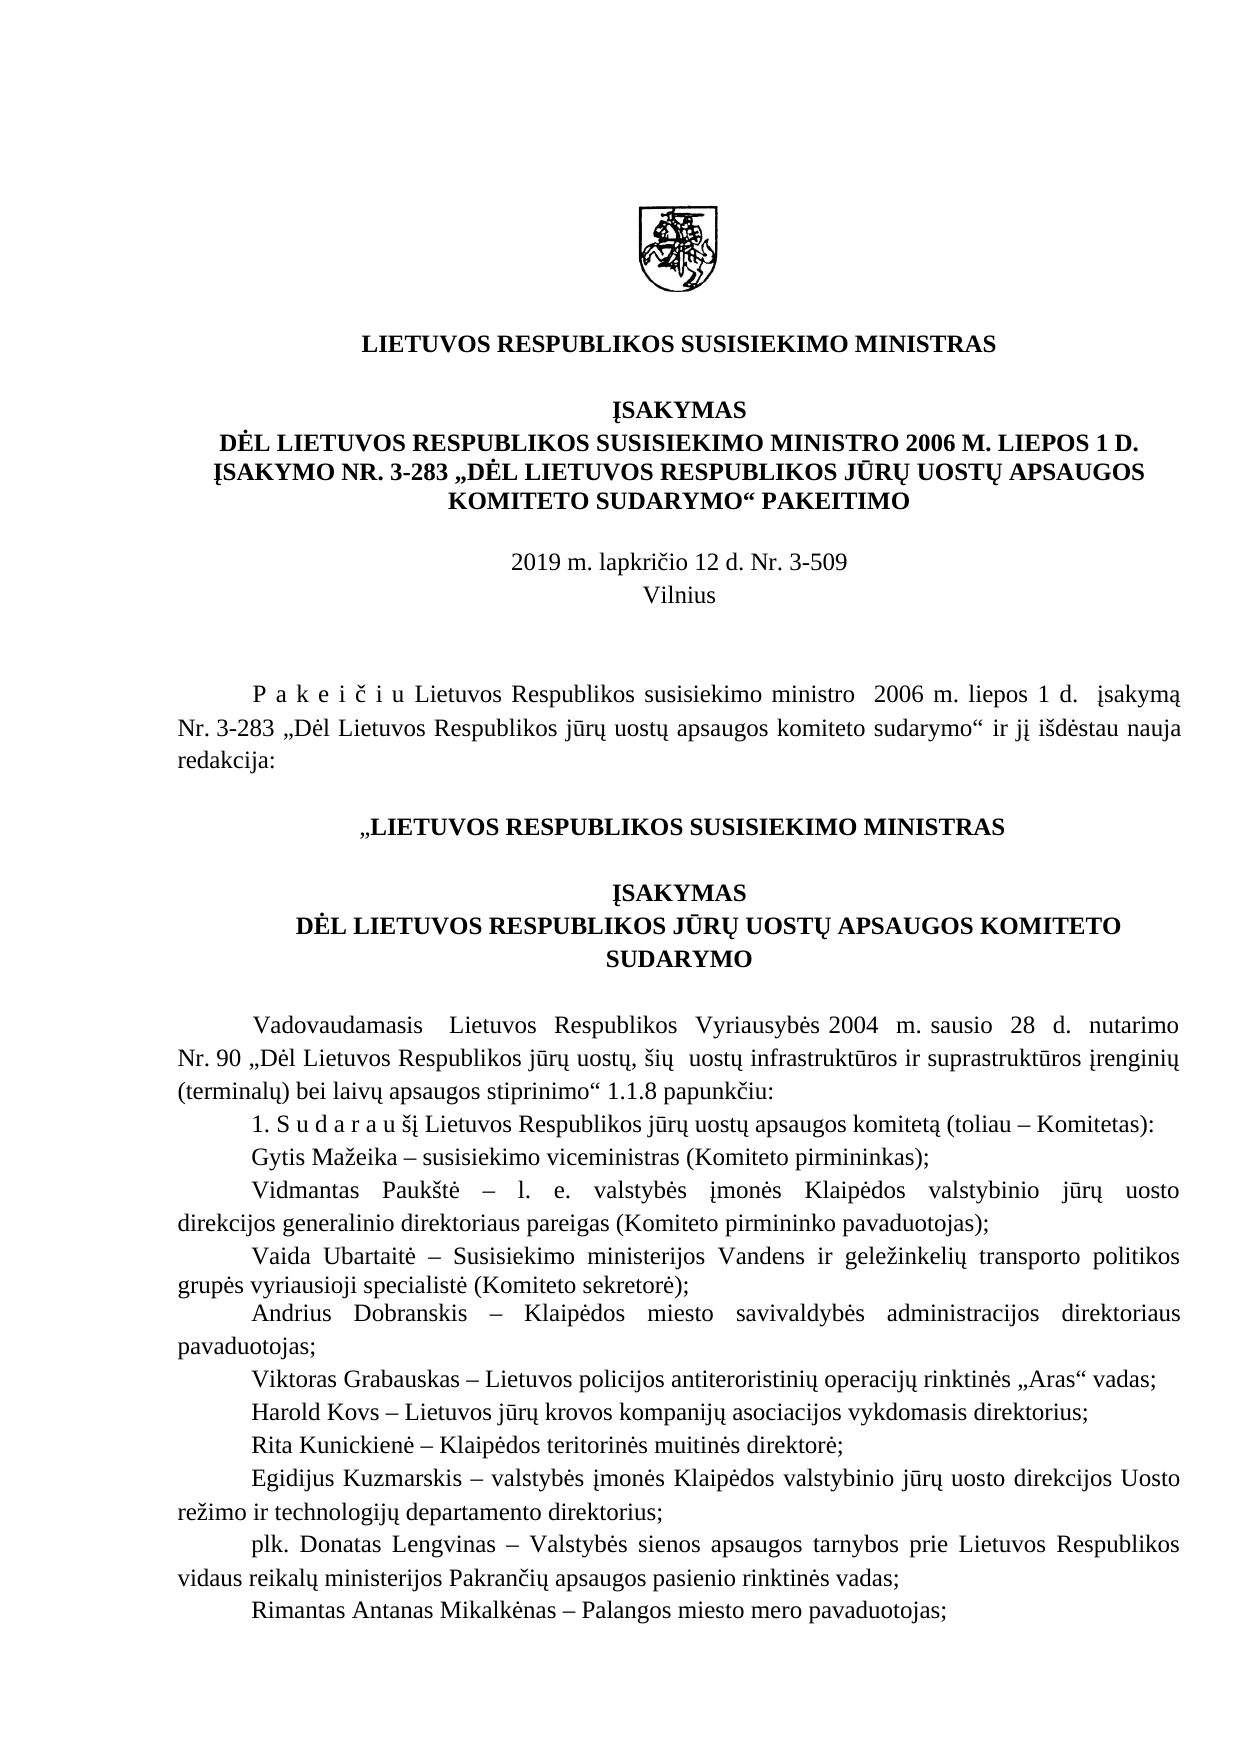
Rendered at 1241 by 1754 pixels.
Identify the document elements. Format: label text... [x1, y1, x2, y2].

text ĮSAKYMAS [177, 395, 1181, 424]
text Rimantas Antanas Mikalkėnas – Palangos miesto mero pavaduotojas; [177, 1596, 1181, 1624]
text Vadovaudamasis Lietuvos Respublikos Vyriausybės 2004 m. sausio 28 d. nutarimo Nr. 90 „Dėl Lietuvos Respublikos jūrų uostų, šių uostų infrastruktūros ir suprastruktūros įrenginių (terminalų) bei laivų apsaugos stiprinimo“ 1.1.8 papunkčiu: [177, 1010, 1181, 1104]
text 2019 m. lapkričio 12 d. Nr. 3-509 [177, 547, 1181, 576]
text P a k e i č i u Lietuvos Respublikos susisiekimo ministro 2006 m. liepos 1 d. įsakymą Nr. 3-283 „Dėl Lietuvos Respublikos jūrų uostų apsaugos komiteto sudarymo“ ir jį išdėstau nauja redakcija: [177, 679, 1181, 774]
text ĮSAKYMAS [177, 878, 1181, 906]
text DĖL LIETUVOS RESPUBLIKOS JŪRŲ UOSTŲ APSAUGOS KOMITETO SUDARYMO [177, 911, 1181, 972]
text Harold Kovs – Lietuvos jūrų krovos kompanijų asociacijos vykdomasis direktorius; [177, 1397, 1181, 1426]
text „LIETUVOS RESPUBLIKOS SUSISIEKIMO MINISTRAS [177, 812, 1181, 840]
text Rita Kunickienė – Klaipėdos teritorinės muitinės direktorė; [177, 1431, 1181, 1459]
text Andrius Dobranskis – Klaipėdos miesto savivaldybės administracijos direktoriaus pavaduotojas; [177, 1298, 1181, 1360]
text Vilnius [177, 581, 1181, 609]
text LIETUVOS RESPUBLIKOS SUSISIEKIMO MINISTRAS [177, 329, 1181, 358]
text plk. Donatas Lengvinas – Valstybės sienos apsaugos tarnybos prie Lietuvos Respublikos vidaus reikalų ministerijos Pakrančių apsaugos pasienio rinktinės vadas; [177, 1529, 1181, 1591]
text Gytis Mažeika – susisiekimo viceministras (Komiteto pirmininkas); [177, 1142, 1181, 1171]
text DĖL LIETUVOS RESPUBLIKOS SUSISIEKIMO MINISTRO 2006 M. LIEPOS 1 D. ĮSAKYMO NR. 3-283 „DĖL LIETUVOS RESPUBLIKOS JŪRŲ UOSTŲ APSAUGOS KOMITETO SUDARYMO“ PAKEITIMO [177, 428, 1181, 514]
text Viktoras Grabauskas – Lietuvos policijos antiteroristinių operacijų rinktinės „Aras“ vadas; [177, 1364, 1181, 1393]
text Vidmantas Paukštė – l. e. valstybės įmonės Klaipėdos valstybinio jūrų uosto direkcijos generalinio direktoriaus pareigas (Komiteto pirmininko pavaduotojas); [177, 1175, 1181, 1237]
text Egidijus Kuzmarskis – valstybės įmonės Klaipėdos valstybinio jūrų uosto direkcijos Uosto režimo ir technologijų departamento direktorius; [177, 1463, 1181, 1525]
text Vaida Ubartaitė – Susisiekimo ministerijos Vandens ir geležinkelių transporto politikos grupės vyriausioji specialistė (Komiteto sekretorė); [177, 1241, 1181, 1298]
text 1. S u d a r a u šį Lietuvos Respublikos jūrų uostų apsaugos komitetą (toliau – Komitetas): [177, 1109, 1181, 1138]
